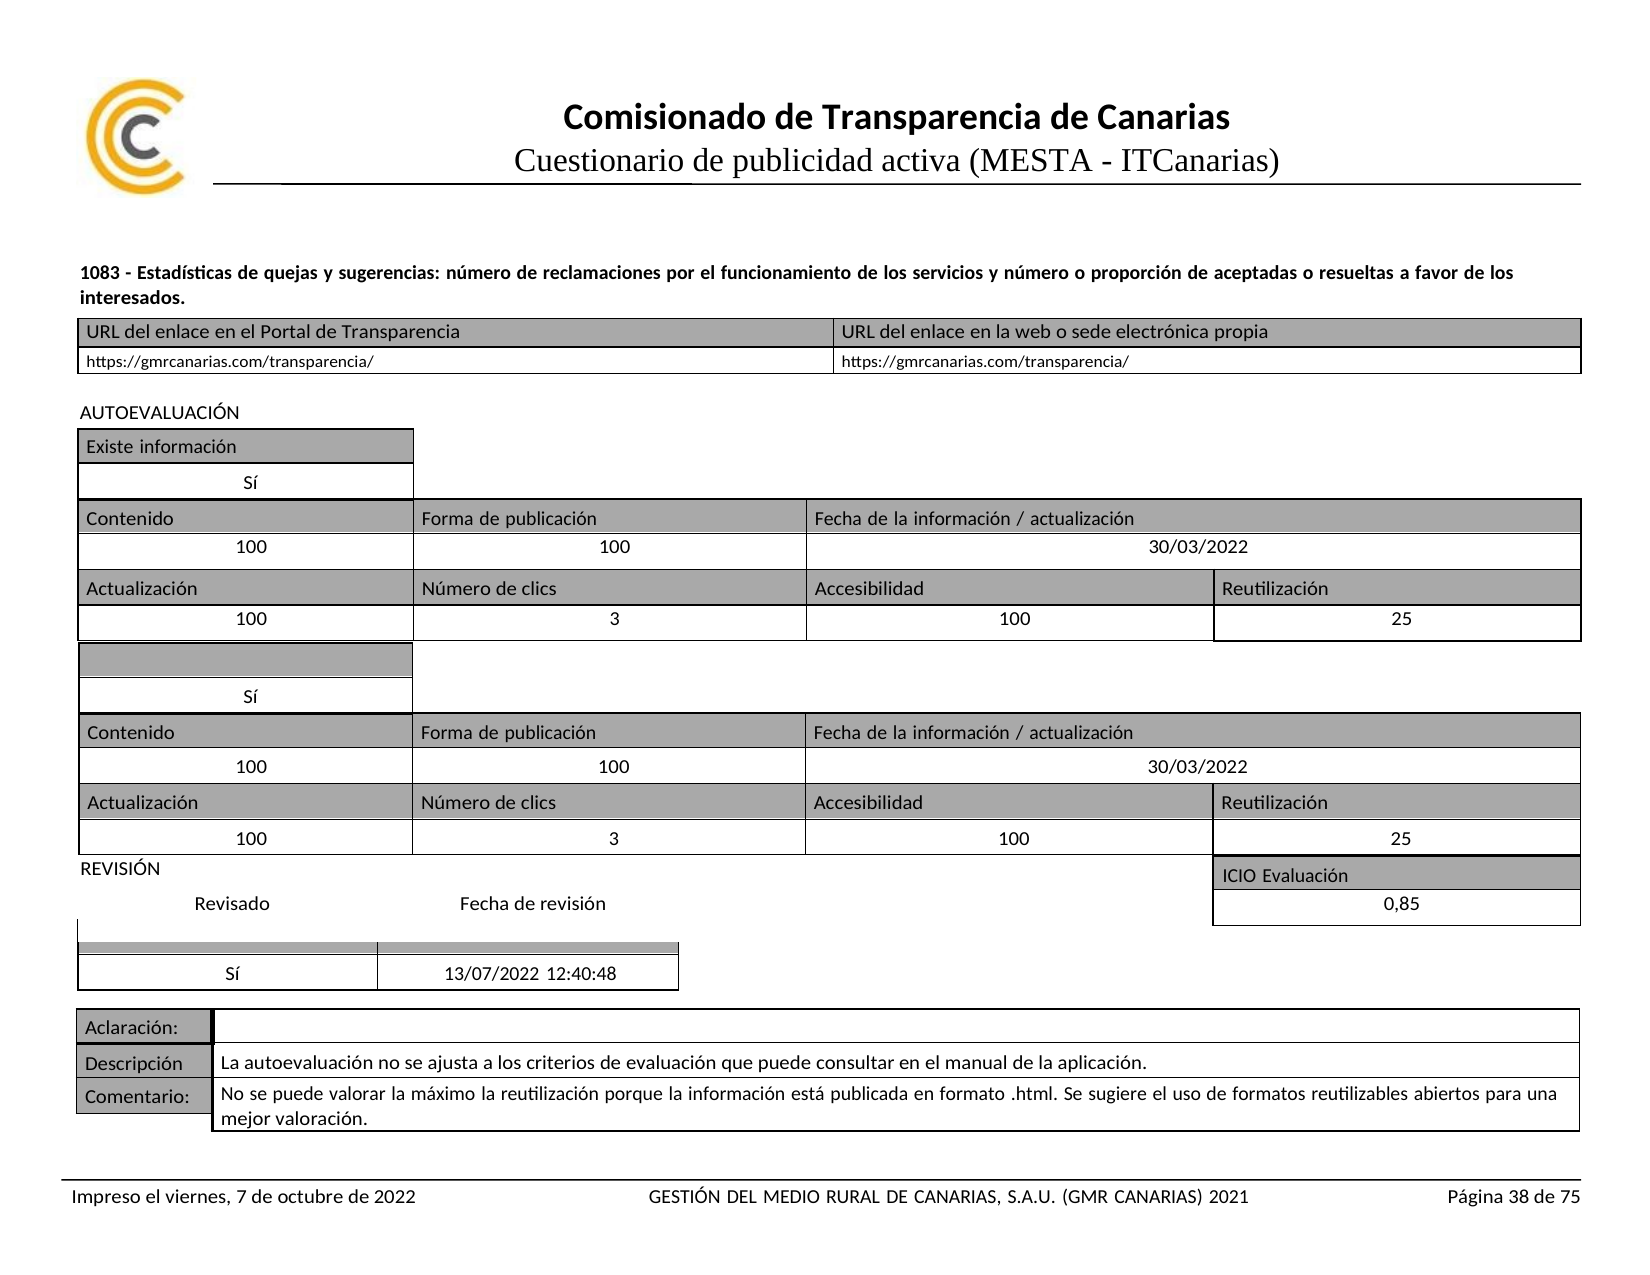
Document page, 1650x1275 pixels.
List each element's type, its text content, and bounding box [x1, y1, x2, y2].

table_cell 100 [807, 606, 1213, 639]
table_cell Actualización [80, 784, 412, 818]
table_cell Contenido [79, 501, 413, 532]
table_header [215, 1010, 1579, 1042]
table_cell 100 [79, 534, 413, 568]
table_cell La autoevaluación no se ajusta a los criterios de evaluación que puede consultar en el manual de la aplicación. [214, 1043, 1579, 1077]
table_cell 3 [413, 820, 805, 853]
table_cell 100 [80, 820, 412, 853]
table_cell Sí [80, 678, 412, 712]
table_header [378, 942, 678, 953]
table_cell No se puede valorar la máximo la reutilización porque la información está publicada en formato .html. Se sugiere el uso de formatos reutilizables abiertos para una mejor valoración. [214, 1078, 1579, 1130]
table_cell [76, 1114, 211, 1130]
table_cell Reutilización [1215, 570, 1580, 604]
table_header [79, 942, 377, 953]
table_cell Accesibilidad [807, 570, 1213, 604]
table_cell Fecha de la información / actualización [807, 500, 1580, 532]
table_cell Forma de publicación [413, 714, 805, 747]
table_cell 100 [806, 820, 1212, 853]
table_header [80, 644, 412, 676]
table_cell Forma de publicación [414, 500, 806, 532]
table_cell Actualización [79, 570, 413, 604]
table_cell Sí [79, 464, 413, 498]
table_cell 30/03/2022 [807, 534, 1580, 568]
table_cell 3 [414, 606, 806, 639]
table_cell Número de clics [413, 784, 805, 818]
table_cell 30/03/2022 [806, 748, 1580, 782]
table_cell Accesibilidad [806, 784, 1212, 818]
table_cell https://gmrcanarias.com/transparencia/ [79, 348, 833, 373]
table_cell 0,85 [1214, 890, 1580, 924]
table_cell 100 [413, 748, 805, 782]
table_cell 100 [79, 606, 413, 639]
table_header Existe información [79, 430, 413, 462]
table_cell Contenido [80, 715, 412, 747]
table_cell REVISIÓN Revisado Fecha de revisión [79, 855, 1212, 924]
table_header [413, 642, 1580, 712]
table_cell Descripción [77, 1045, 211, 1077]
table_cell Fecha de la información / actualización [806, 714, 1580, 747]
table_header Aclaración: [77, 1010, 210, 1042]
table_cell 25 [1215, 606, 1580, 639]
table_cell Comentario: [77, 1078, 211, 1113]
table_header URL del enlace en la web o sede electrónica propia [834, 319, 1580, 346]
table_header [414, 428, 1581, 498]
table_header URL del enlace en el Portal de Transparencia [79, 319, 833, 346]
table_cell 25 [1214, 820, 1580, 853]
table_cell 100 [414, 534, 806, 568]
table_cell Sí [79, 955, 377, 989]
table_cell Número de clics [414, 570, 806, 604]
table_cell https://gmrcanarias.com/transparencia/ [834, 348, 1580, 373]
table_cell ICIO Evaluación [1214, 857, 1580, 889]
table_cell 100 [80, 748, 412, 782]
text AUTOEVALUACIÓN [79, 400, 1594, 424]
text 1083 - Estadísticas de quejas y sugerencias: número de reclamaciones por el funcionamiento de los servicios y número o proporción de aceptadas o resueltas a favor de los interesados. [79, 261, 1594, 309]
table_cell 13/07/2022 12:40:48 [378, 955, 678, 989]
table_cell Reutilización [1214, 784, 1580, 818]
